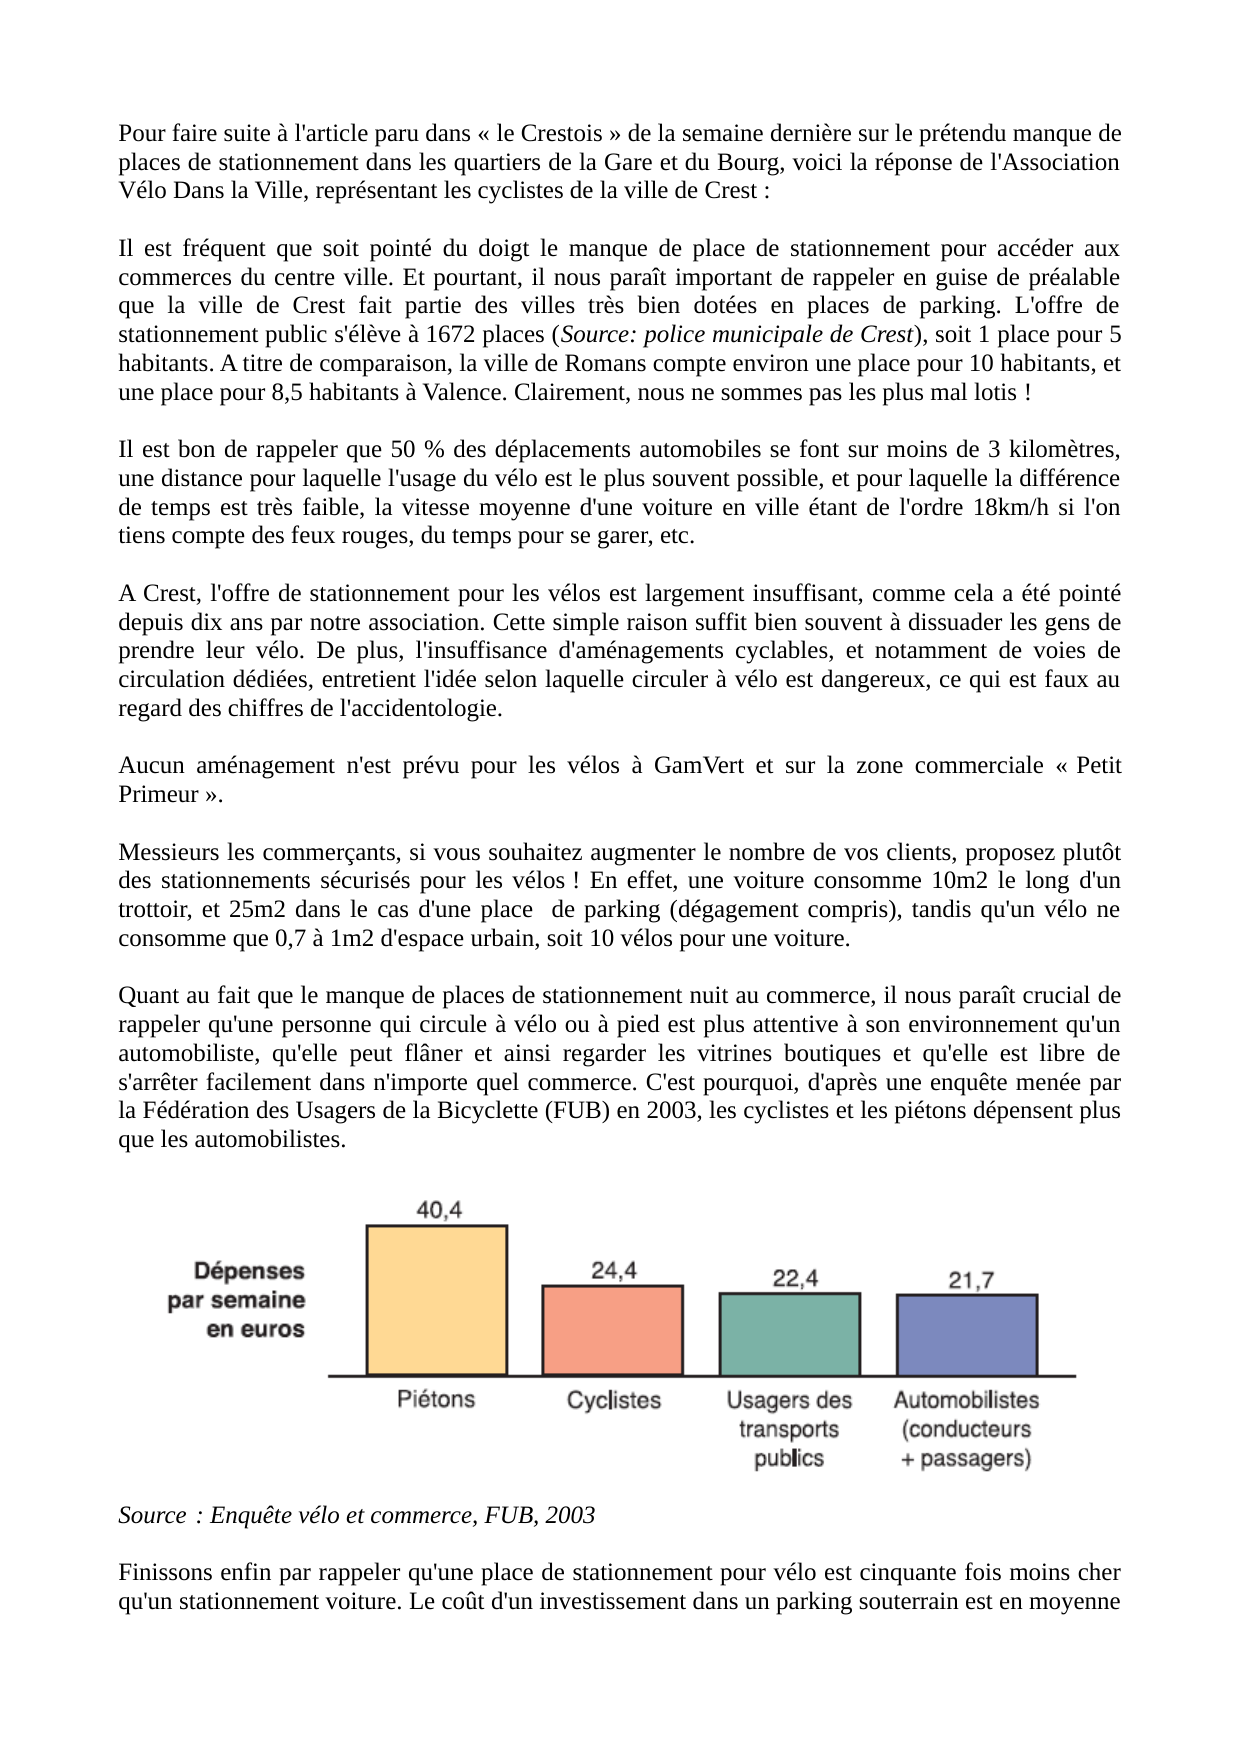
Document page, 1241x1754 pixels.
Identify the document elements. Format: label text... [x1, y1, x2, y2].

text Quant au fait que le manque de places de stationnement nuit au commerce, il nous paraît crucial de rappeler qu'une personne qui circule à vélo ou à pied est plus attentive à son environnement qu'un automobiliste, qu'elle peut flâner et ainsi regarder les vitrines boutiques et qu'elle est libre de s'arrêter facilement dans n'importe quel commerce. C'est pourquoi, d'après une enquête menée par la Fédération des Usagers de la Bicyclette (FUB) en 2003, les cyclistes et les piétons dépensent plus que les automobilistes. [118, 981, 1122, 1153]
picture [118, 1181, 1123, 1500]
text Il est bon de rappeler que 50 % des déplacements automobiles se font sur moins de 3 kilomètres, une distance pour laquelle l'usage du vélo est le plus souvent possible, et pour laquelle la différence de temps est très faible, la vitesse moyenne d'une voiture en ville étant de l'ordre 18km/h si l'on tiens compte des feux rouges, du temps pour se garer, etc. [118, 434, 1122, 549]
text Pour faire suite à l'article paru dans « le Crestois » de la semaine dernière sur le prétendu manque de places de stationnement dans les quartiers de la Gare et du Bourg, voici la réponse de l'Association Vélo Dans la Ville, représentant les cyclistes de la ville de Crest : [118, 118, 1122, 204]
text Finissons enfin par rappeler qu'une place de stationnement pour vélo est cinquante fois moins cher qu'un stationnement voiture. Le coût d'un investissement dans un parking souterrain est en moyenne [118, 1557, 1122, 1615]
text A Crest, l'offre de stationnement pour les vélos est largement insuffisant, comme cela a été pointé depuis dix ans par notre association. Cette simple raison suffit bien souvent à dissuader les gens de prendre leur vélo. De plus, l'insuffisance d'aménagements cyclables, et notamment de voies de circulation dédiées, entretient l'idée selon laquelle circuler à vélo est dangereux, ce qui est faux au regard des chiffres de l'accidentologie. [118, 578, 1122, 722]
text Il est fréquent que soit pointé du doigt le manque de place de stationnement pour accéder aux commerces du centre ville. Et pourtant, il nous paraît important de rappeler en guise de préalable que la ville de Crest fait partie des villes très bien dotées en places de parking. L'offre de stationnement public s'élève à 1672 places (Source: police municipale de Crest), soit 1 place pour 5 habitants. A titre de comparaison, la ville de Romans compte environ une place pour 10 habitants, et une place pour 8,5 habitants à Valence. Clairement, nous ne sommes pas les plus mal lotis ! [118, 233, 1122, 406]
text Aucun aménagement n'est prévu pour les vélos à GamVert et sur la zone commerciale « Petit Primeur ». [118, 751, 1122, 808]
text Messieurs les commerçants, si vous souhaitez augmenter le nombre de vos clients, proposez plutôt des stationnements sécurisés pour les vélos ! En effet, une voiture consomme 10m2 le long d'un trottoir, et 25m2 dans le cas d'une place de parking (dégagement compris), tandis qu'un vélo ne consomme que 0,7 à 1m2 d'espace urbain, soit 10 vélos pour une voiture. [118, 837, 1122, 952]
text Source : Enquête vélo et commerce, FUB, 2003 [118, 1500, 1122, 1529]
